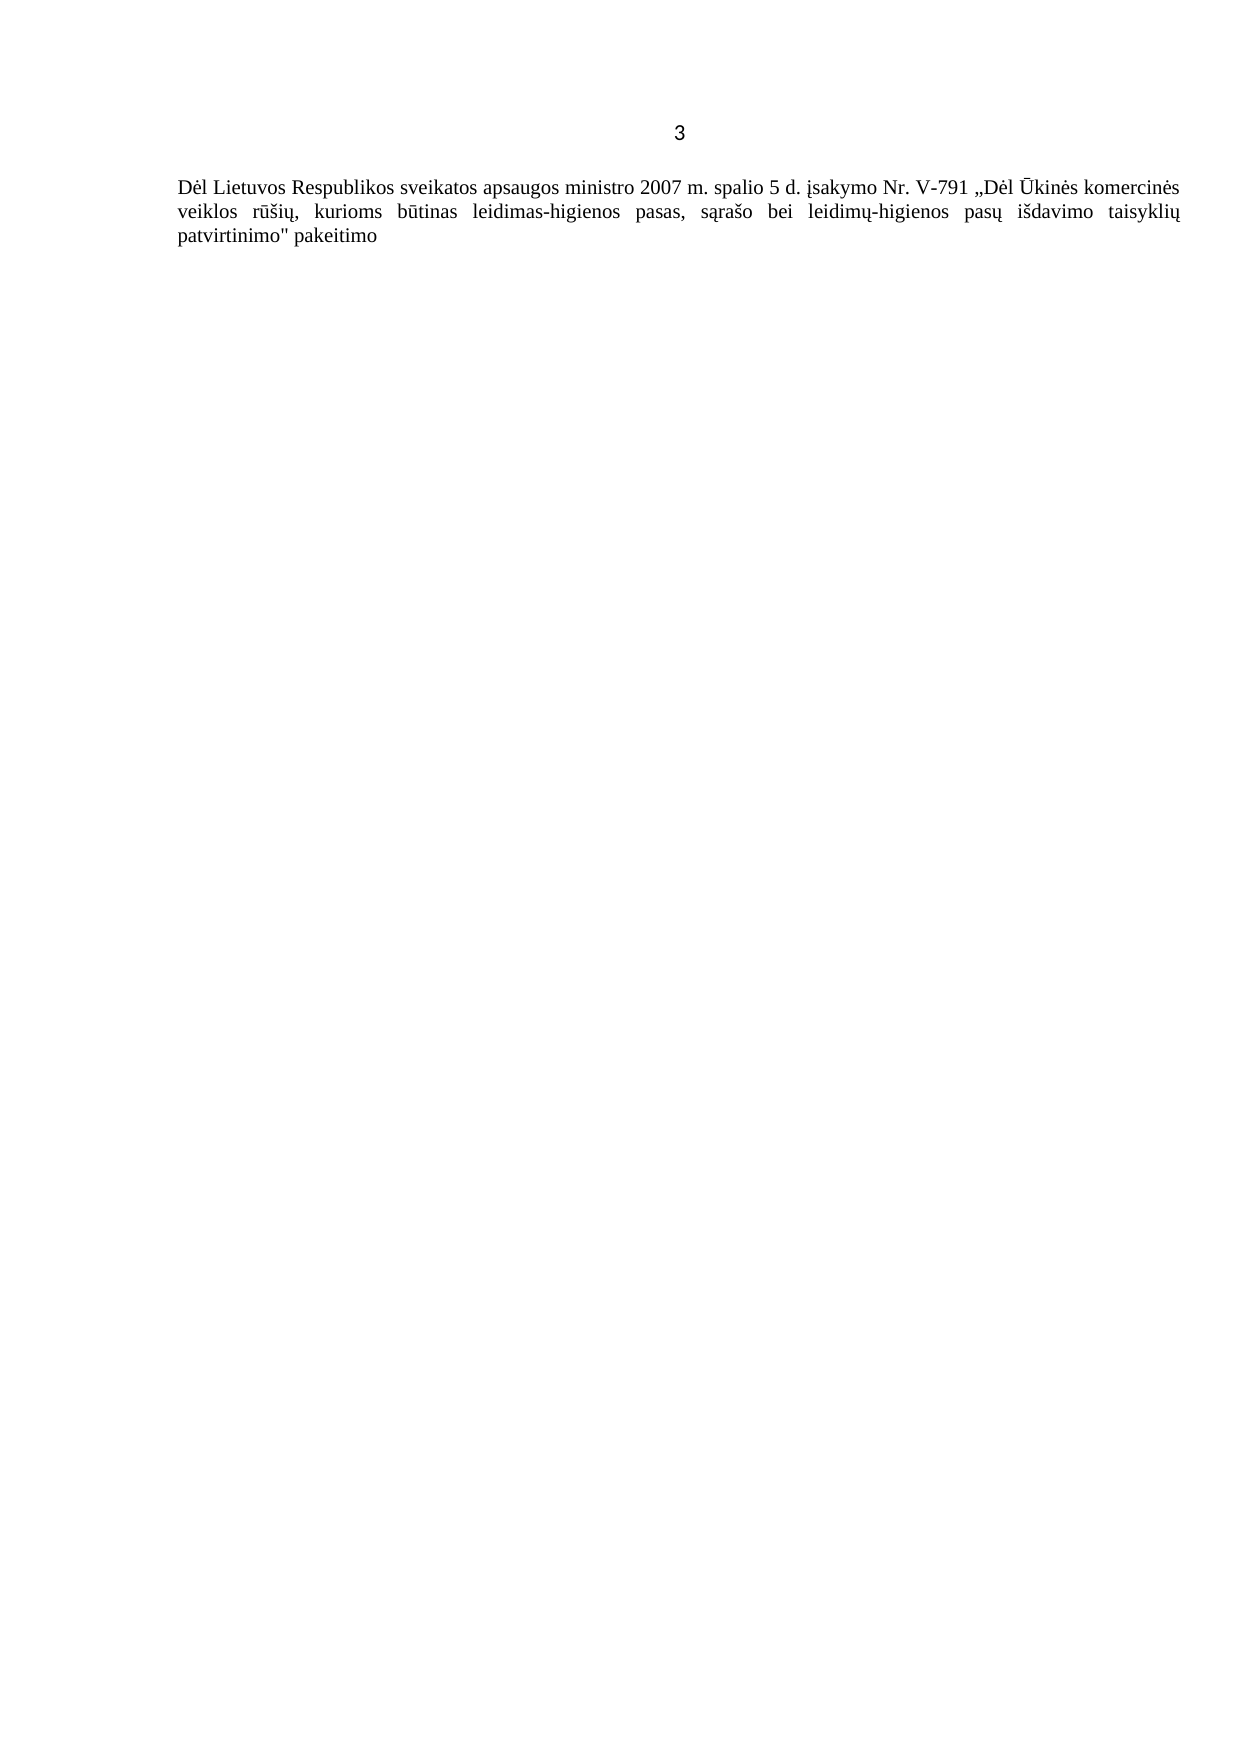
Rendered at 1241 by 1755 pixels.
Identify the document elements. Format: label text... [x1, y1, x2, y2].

text Dėl Lietuvos Respublikos sveikatos apsaugos ministro 2007 m. spalio 5 d. įsakymo Nr. V-791 „Dėl Ūkinės komercinės veiklos rūšių, kurioms būtinas leidimas-higienos pasas, sąrašo bei leidimų-higienos pasų išdavimo taisyklių patvirtinimo" pakeitimo [177, 175, 1181, 247]
